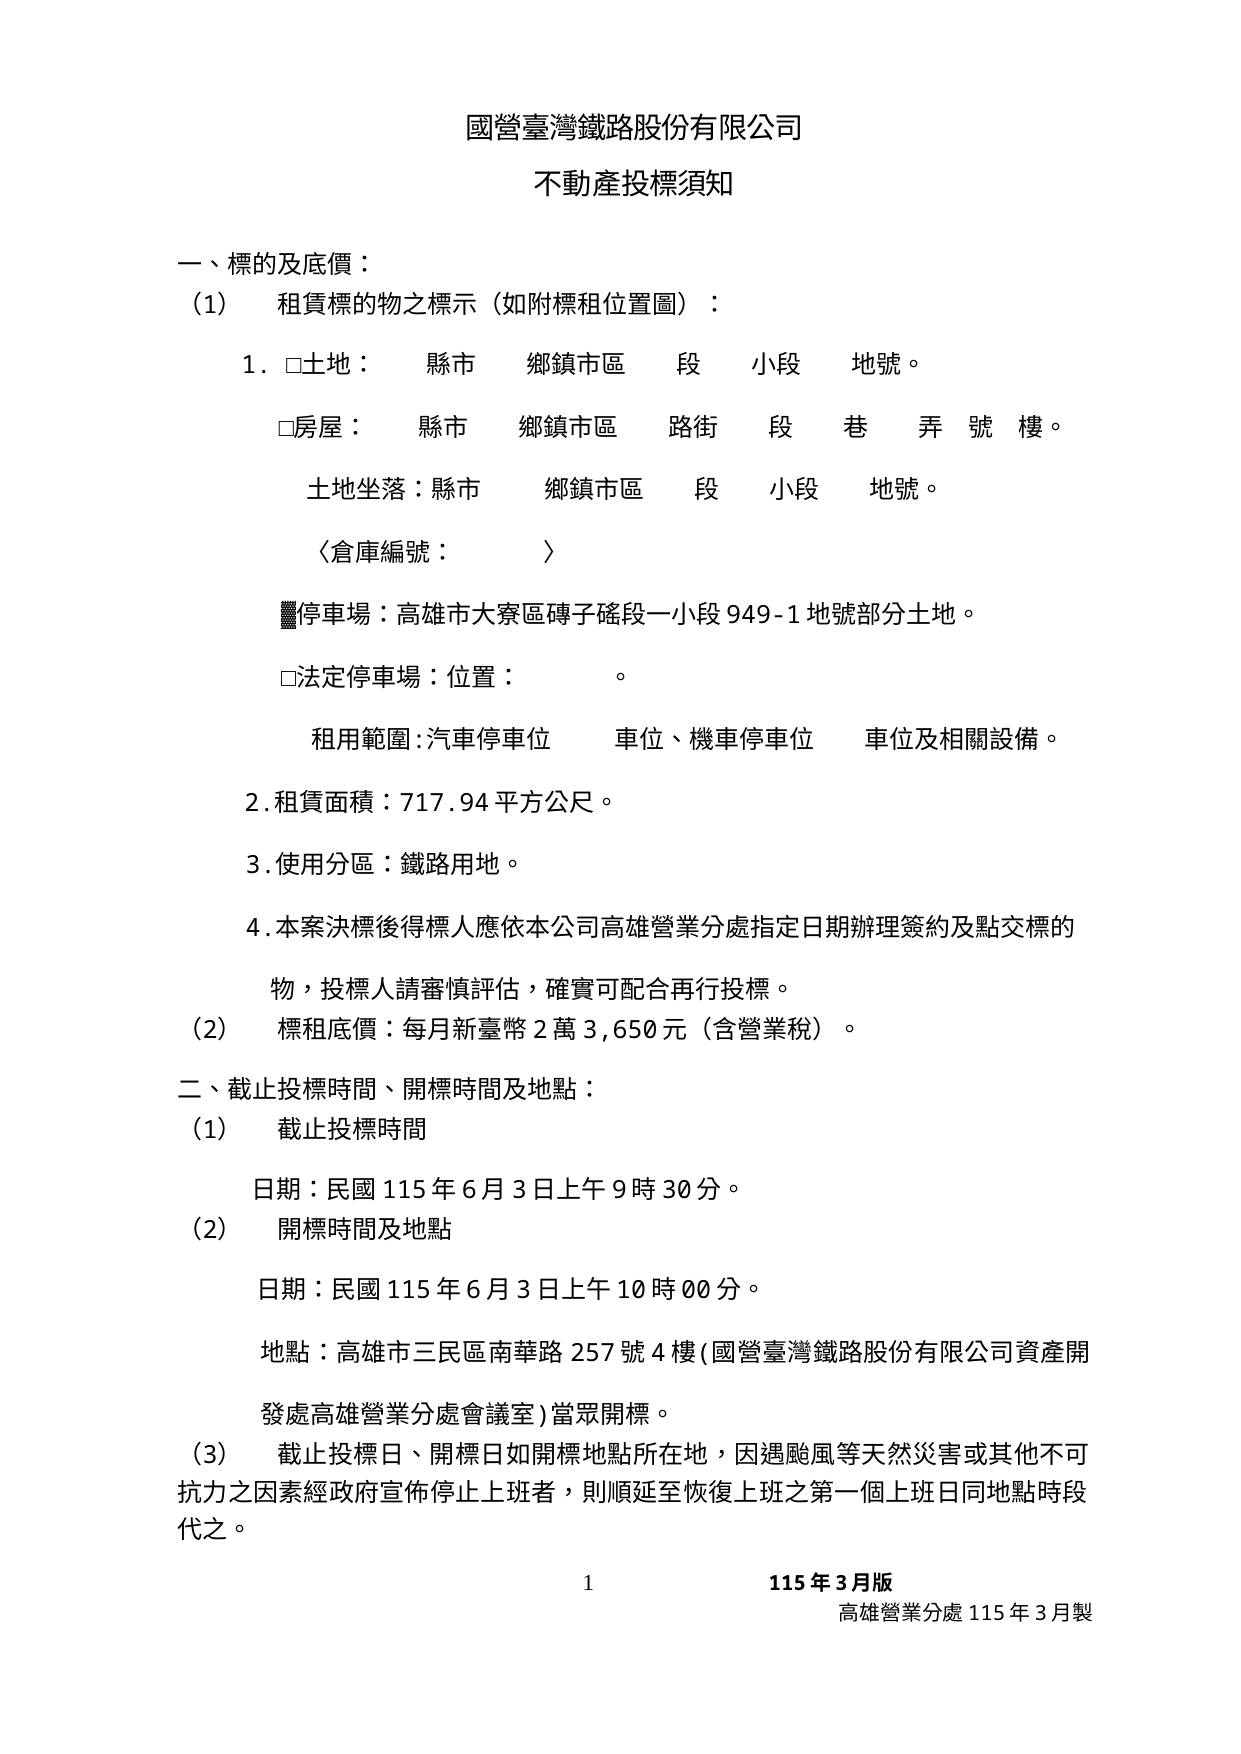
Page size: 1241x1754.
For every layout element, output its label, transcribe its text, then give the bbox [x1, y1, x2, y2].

text 1. □土地： 縣市 鄉鎮市區 段 小段 地號。 [241, 321, 1092, 383]
text 不動產投標須知 [177, 165, 1092, 202]
text 4.本案決標後得標人應依本公司高雄營業分處指定日期辦理簽約及點交標的物，投標人請審慎評估，確實可配合再行投標。 [245, 883, 1092, 1008]
text 土地坐落：縣市 鄉鎮市區 段 小段 地號。 [306, 446, 1092, 508]
text 日期：民國115年6月3日上午9時30分。 [252, 1146, 1092, 1208]
text 國營臺灣鐵路股份有限公司 [177, 108, 1092, 146]
text 地點：高雄市三民區南華路257號4樓(國營臺灣鐵路股份有限公司資產開發處高雄營業分處會議室)當眾開標。 [260, 1308, 1092, 1433]
text 二、截止投標時間、開標時間及地點： [177, 1046, 1092, 1108]
text 3.使用分區：鐵路用地。 [224, 821, 1092, 883]
text 日期：民國115年6月3日上午10時00分。 [253, 1246, 1092, 1308]
text 一、標的及底價： [177, 221, 1092, 283]
list 標租底價：每月新臺幣2萬3,650元（含營業稅）。 [177, 1008, 1090, 1046]
text 〈倉庫編號： 〉 [243, 508, 1092, 571]
list 截止投標日、開標日如開標地點所在地，因遇颱風等天然災害或其他不可抗力之因素經政府宣佈停止上班者，則順延至恢復上班之第一個上班日同地點時段代之。 [177, 1433, 1090, 1546]
list 開標時間及地點 [177, 1208, 1090, 1246]
text □法定停車場：位置： 。 [241, 633, 1092, 696]
text ▓停車場：高雄市大寮區磚子磘段一小段949-1地號部分土地。 [281, 571, 1092, 633]
text 2.租賃面積：717.94平方公尺。 [224, 758, 1092, 821]
text 租用範圍:汽車停車位 車位、機車停車位 車位及相關設備。 [310, 696, 1092, 758]
list 截止投標時間 [177, 1108, 1090, 1146]
text □房屋： 縣市 鄉鎮市區 路街 段 巷 弄 號 樓。 [279, 383, 1092, 446]
list 租賃標的物之標示（如附標租位置圖）： [177, 283, 1090, 321]
